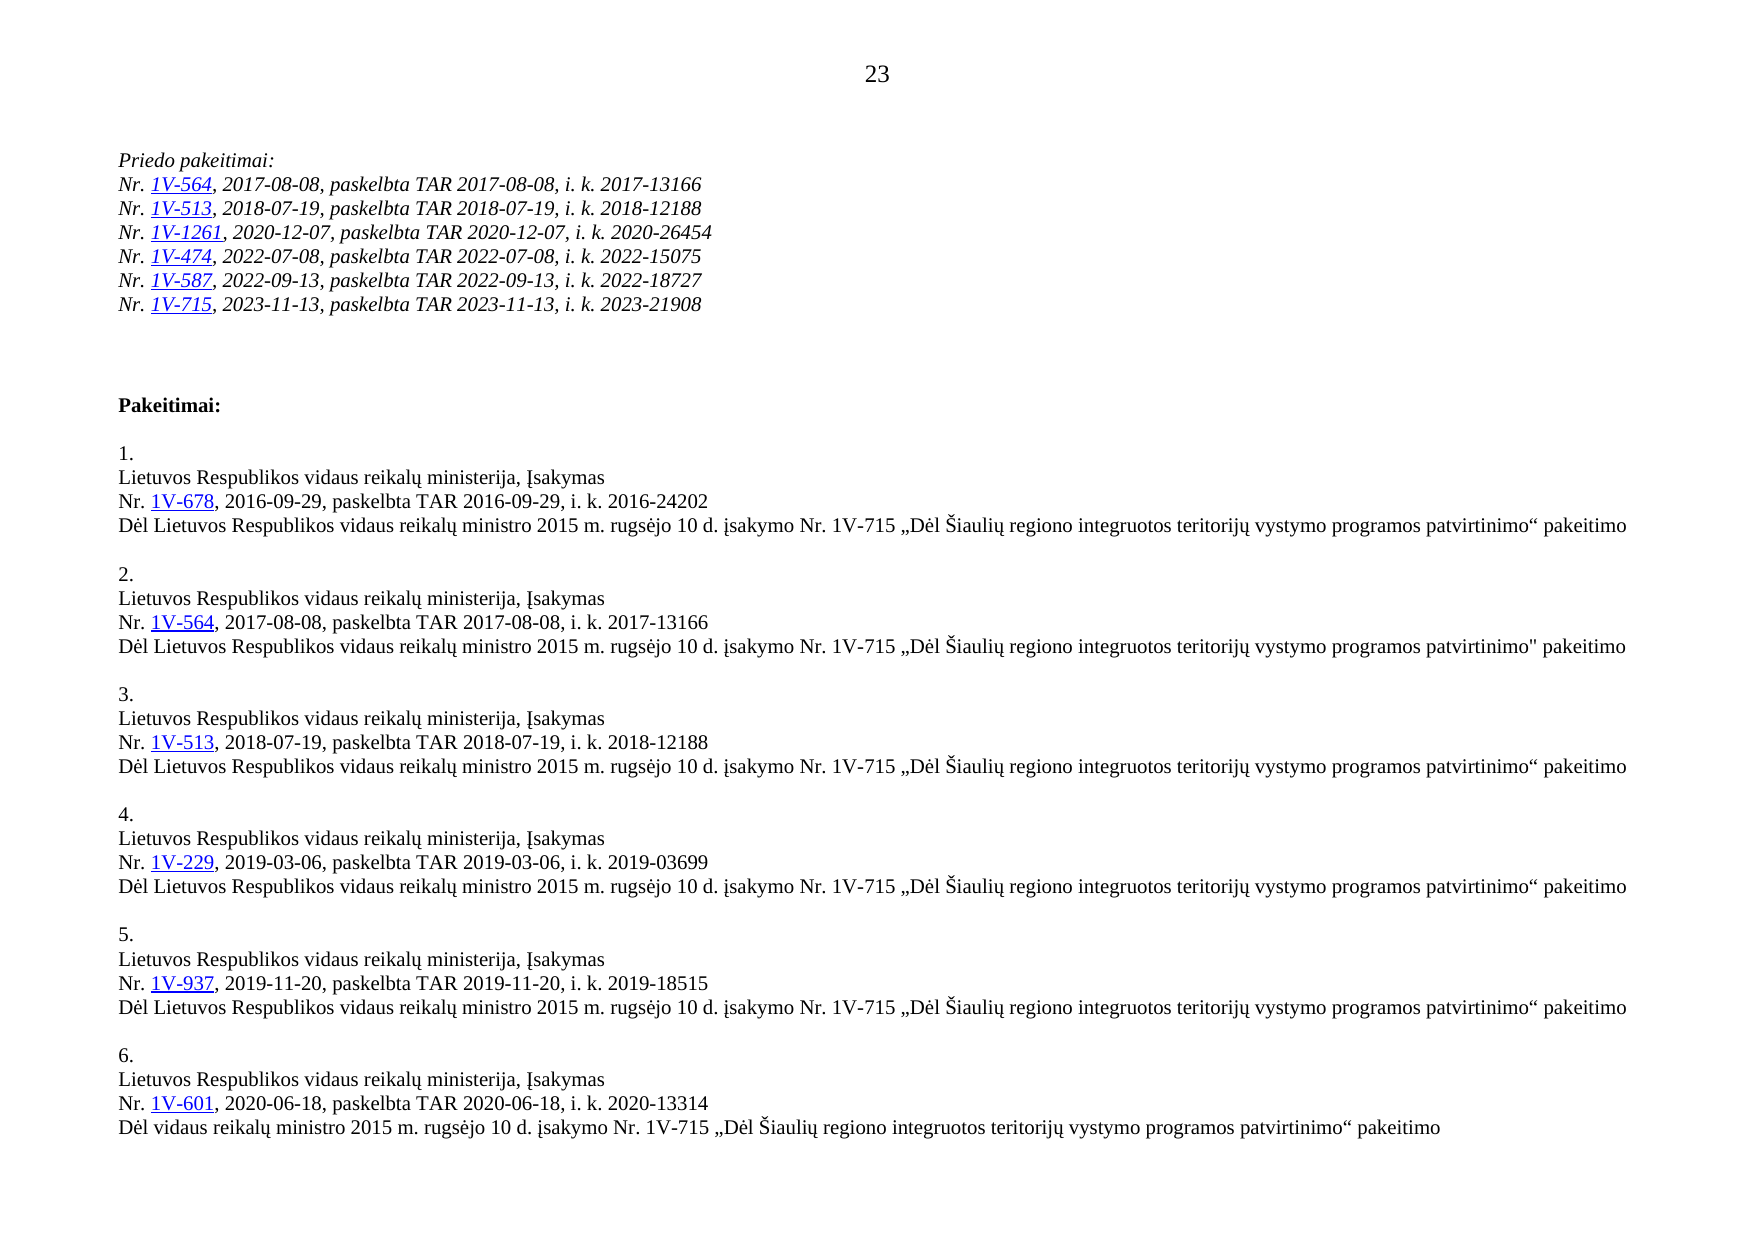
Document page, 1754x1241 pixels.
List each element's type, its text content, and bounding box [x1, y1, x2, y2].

text Nr. 1V-564, 2017-08-08, paskelbta TAR 2017-08-08, i. k. 2017-13166 [118, 172, 1636, 196]
text Nr. 1V-513, 2018-07-19, paskelbta TAR 2018-07-19, i. k. 2018-12188 [118, 730, 1636, 754]
text Nr. 1V-587, 2022-09-13, paskelbta TAR 2022-09-13, i. k. 2022-18727 [118, 268, 1636, 292]
text Dėl Lietuvos Respublikos vidaus reikalų ministro 2015 m. rugsėjo 10 d. įsakymo Nr. 1V-715 „Dėl Šiaulių regiono integruotos teritorijų vystymo programos patvirtinimo" pakeitimo [118, 634, 1636, 658]
text Pakeitimai: [118, 393, 1636, 417]
text Lietuvos Respublikos vidaus reikalų ministerija, Įsakymas [118, 706, 1636, 730]
text Nr. 1V-513, 2018-07-19, paskelbta TAR 2018-07-19, i. k. 2018-12188 [118, 196, 1636, 220]
text Dėl Lietuvos Respublikos vidaus reikalų ministro 2015 m. rugsėjo 10 d. įsakymo Nr. 1V-715 „Dėl Šiaulių regiono integruotos teritorijų vystymo programos patvirtinimo“ pakeitimo [118, 513, 1636, 537]
text Nr. 1V-601, 2020-06-18, paskelbta TAR 2020-06-18, i. k. 2020-13314 [118, 1091, 1636, 1115]
text Nr. 1V-1261, 2020-12-07, paskelbta TAR 2020-12-07, i. k. 2020-26454 [118, 220, 1636, 244]
text Dėl vidaus reikalų ministro 2015 m. rugsėjo 10 d. įsakymo Nr. 1V-715 „Dėl Šiaulių regiono integruotos teritorijų vystymo programos patvirtinimo“ pakeitimo [118, 1115, 1636, 1139]
text Lietuvos Respublikos vidaus reikalų ministerija, Įsakymas [118, 586, 1636, 609]
text Nr. 1V-229, 2019-03-06, paskelbta TAR 2019-03-06, i. k. 2019-03699 [118, 850, 1636, 874]
text Nr. 1V-474, 2022-07-08, paskelbta TAR 2022-07-08, i. k. 2022-15075 [118, 244, 1636, 268]
text 2. [118, 561, 1636, 586]
text 1. [118, 441, 1636, 465]
text 5. [118, 922, 1636, 946]
text Nr. 1V-678, 2016-09-29, paskelbta TAR 2016-09-29, i. k. 2016-24202 [118, 489, 1636, 513]
text Nr. 1V-715, 2023-11-13, paskelbta TAR 2023-11-13, i. k. 2023-21908 [118, 292, 1636, 316]
text Nr. 1V-564, 2017-08-08, paskelbta TAR 2017-08-08, i. k. 2017-13166 [118, 609, 1636, 634]
text 3. [118, 682, 1636, 706]
text Lietuvos Respublikos vidaus reikalų ministerija, Įsakymas [118, 1067, 1636, 1091]
text 4. [118, 802, 1636, 826]
text Lietuvos Respublikos vidaus reikalų ministerija, Įsakymas [118, 946, 1636, 971]
text Lietuvos Respublikos vidaus reikalų ministerija, Įsakymas [118, 465, 1636, 489]
text 6. [118, 1043, 1636, 1067]
text Priedo pakeitimai: [118, 148, 1636, 172]
text Nr. 1V-937, 2019-11-20, paskelbta TAR 2019-11-20, i. k. 2019-18515 [118, 971, 1636, 994]
text Lietuvos Respublikos vidaus reikalų ministerija, Įsakymas [118, 826, 1636, 850]
text Dėl Lietuvos Respublikos vidaus reikalų ministro 2015 m. rugsėjo 10 d. įsakymo Nr. 1V-715 „Dėl Šiaulių regiono integruotos teritorijų vystymo programos patvirtinimo“ pakeitimo [118, 754, 1636, 778]
text Dėl Lietuvos Respublikos vidaus reikalų ministro 2015 m. rugsėjo 10 d. įsakymo Nr. 1V-715 „Dėl Šiaulių regiono integruotos teritorijų vystymo programos patvirtinimo“ pakeitimo [118, 994, 1636, 1019]
text Dėl Lietuvos Respublikos vidaus reikalų ministro 2015 m. rugsėjo 10 d. įsakymo Nr. 1V-715 „Dėl Šiaulių regiono integruotos teritorijų vystymo programos patvirtinimo“ pakeitimo [118, 874, 1636, 898]
